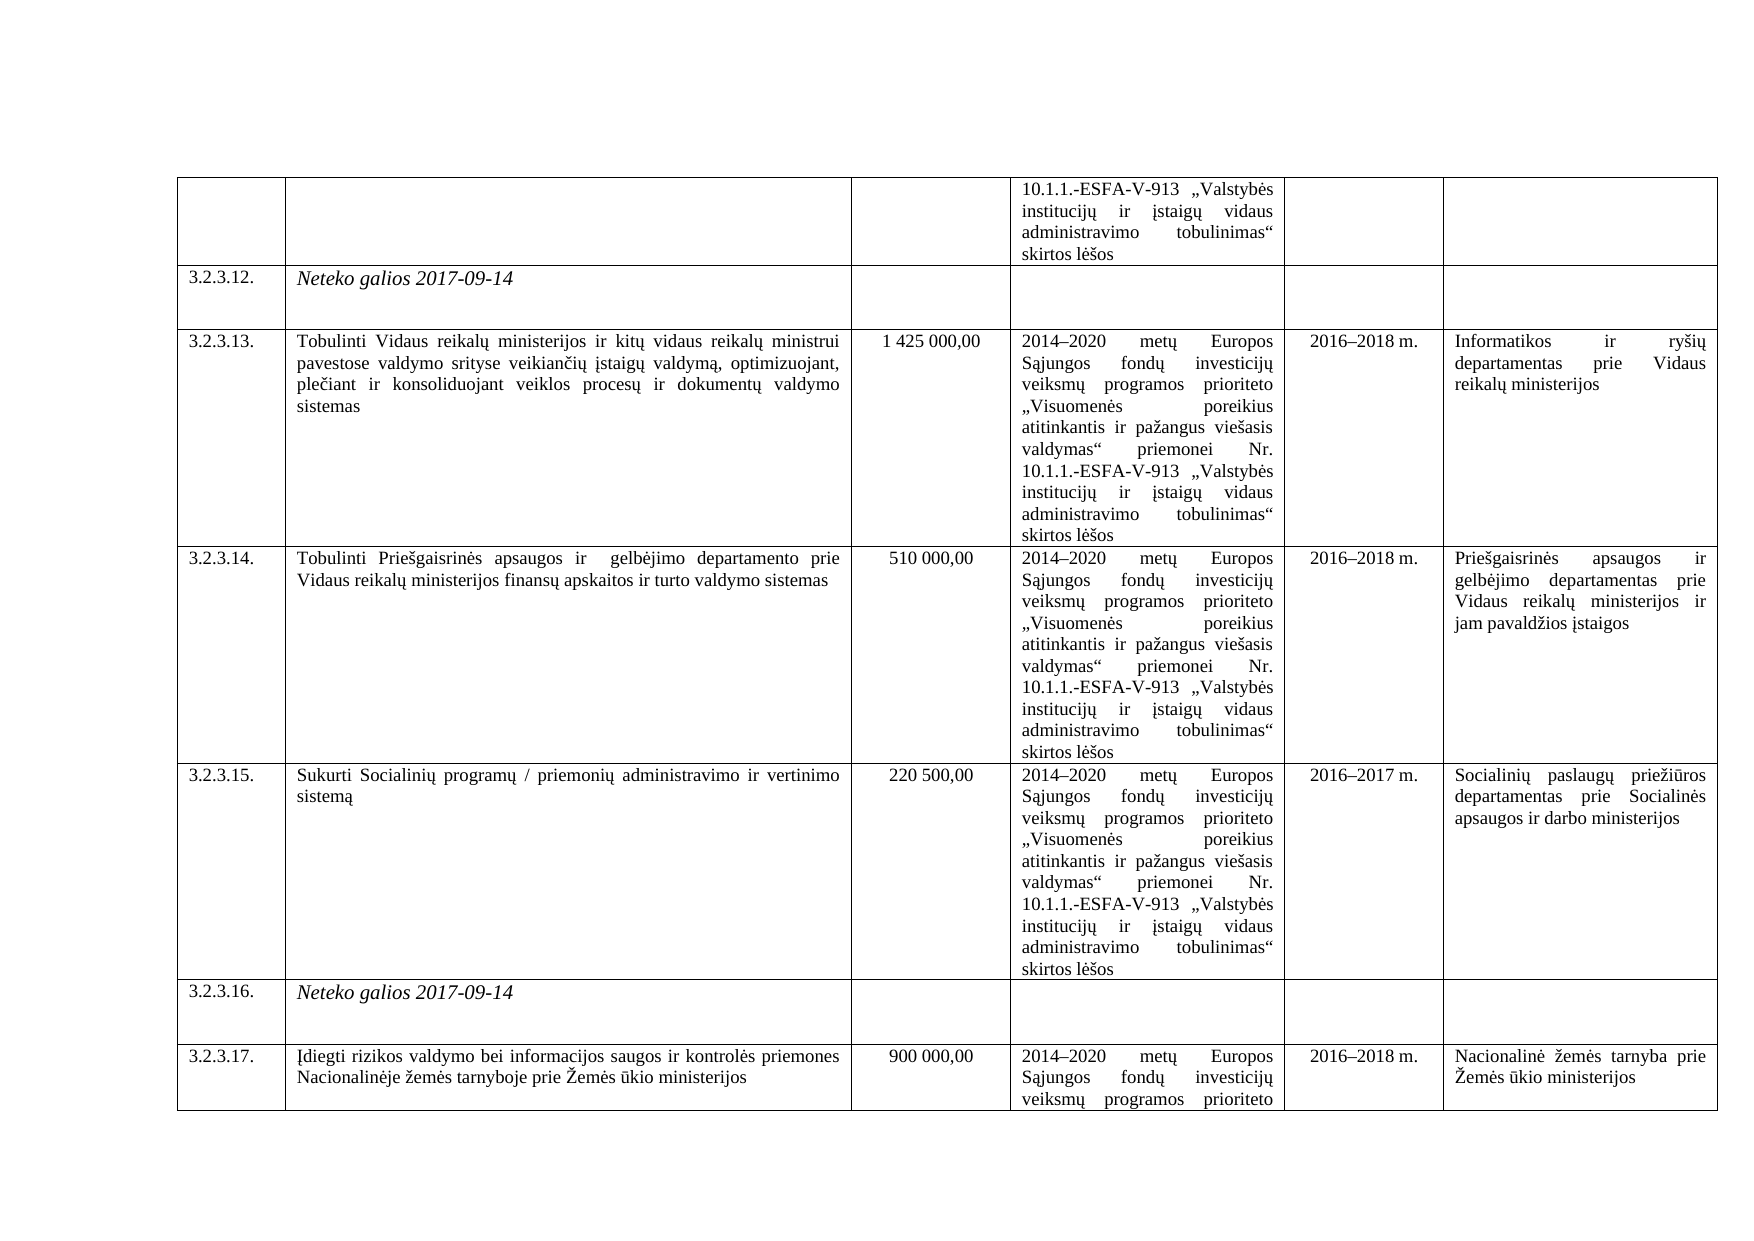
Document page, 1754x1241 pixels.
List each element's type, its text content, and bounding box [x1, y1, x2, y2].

table_cell Nacionalinė žemės tarnyba prie Žemės ūkio ministerijos [1444, 1045, 1717, 1109]
table_cell [1444, 266, 1717, 329]
table_cell Įdiegti rizikos valdymo bei informacijos saugos ir kontrolės priemones Nacionalinėje žemės tarnyboje prie Žemės ūkio ministerijos [286, 1045, 851, 1109]
table_cell Socialinių paslaugų priežiūros departamentas prie Socialinės apsaugos ir darbo ministerijos [1444, 764, 1717, 979]
table_cell 3.2.3.17. [178, 1045, 285, 1109]
table_cell 220 500,00 [852, 764, 1010, 979]
table_cell 2014–2020 metų Europos Sąjungos fondų investicijų veiksmų programos prioriteto „Visuomenės poreikius atitinkantis ir pažangus viešasis valdymas“ priemonei Nr. 10.1.1.-ESFA-V-913 „Valstybės institucijų ir įstaigų vidaus administravimo tobulinimas“ skirtos lėšos [1011, 764, 1284, 979]
table_cell [1444, 178, 1717, 264]
table_cell 3.2.3.16. [178, 980, 285, 1044]
table_cell Tobulinti Vidaus reikalų ministerijos ir kitų vidaus reikalų ministrui pavestose valdymo srityse veikiančių įstaigų valdymą, optimizuojant, plečiant ir konsoliduojant veiklos procesų ir dokumentų valdymo sistemas [286, 330, 851, 546]
table_cell 3.2.3.14. [178, 547, 285, 762]
table_cell [1285, 178, 1443, 264]
table_cell [1011, 266, 1284, 329]
table_cell [852, 266, 1010, 329]
table_cell 3.2.3.15. [178, 764, 285, 979]
table_cell Neteko galios 2017-09-14 [286, 980, 851, 1044]
table_cell 2016–2017 m. [1285, 764, 1443, 979]
table_cell 2014–2020 metų Europos Sąjungos fondų investicijų veiksmų programos prioriteto [1011, 1045, 1284, 1109]
table_cell 2016–2018 m. [1285, 1045, 1443, 1109]
table_cell [852, 980, 1010, 1044]
table_cell Sukurti Socialinių programų / priemonių administravimo ir vertinimo sistemą [286, 764, 851, 979]
table_cell 3.2.3.13. [178, 330, 285, 546]
table_cell [852, 178, 1010, 264]
table_cell 900 000,00 [852, 1045, 1010, 1109]
table_cell Priešgaisrinės apsaugos ir gelbėjimo departamentas prie Vidaus reikalų ministerijos ir jam pavaldžios įstaigos [1444, 547, 1717, 762]
table_cell [1011, 980, 1284, 1044]
table_cell Tobulinti Priešgaisrinės apsaugos ir gelbėjimo departamento prie Vidaus reikalų ministerijos finansų apskaitos ir turto valdymo sistemas [286, 547, 851, 762]
table_cell 510 000,00 [852, 547, 1010, 762]
table_cell 10.1.1.-ESFA-V-913 „Valstybės institucijų ir įstaigų vidaus administravimo tobulinimas“ skirtos lėšos [1011, 178, 1284, 264]
table_cell 2016–2018 m. [1285, 547, 1443, 762]
table_cell Neteko galios 2017-09-14 [286, 266, 851, 329]
table_cell 2014–2020 metų Europos Sąjungos fondų investicijų veiksmų programos prioriteto „Visuomenės poreikius atitinkantis ir pažangus viešasis valdymas“ priemonei Nr. 10.1.1.-ESFA-V-913 „Valstybės institucijų ir įstaigų vidaus administravimo tobulinimas“ skirtos lėšos [1011, 547, 1284, 762]
table_cell [286, 178, 851, 264]
table_cell 3.2.3.12. [178, 266, 285, 329]
table_cell [1285, 980, 1443, 1044]
table_cell [1285, 266, 1443, 329]
table_cell 2014–2020 metų Europos Sąjungos fondų investicijų veiksmų programos prioriteto „Visuomenės poreikius atitinkantis ir pažangus viešasis valdymas“ priemonei Nr. 10.1.1.-ESFA-V-913 „Valstybės institucijų ir įstaigų vidaus administravimo tobulinimas“ skirtos lėšos [1011, 330, 1284, 546]
table_cell [178, 178, 285, 264]
table_cell 2016–2018 m. [1285, 330, 1443, 546]
table_cell [1444, 980, 1717, 1044]
table_cell 1 425 000,00 [852, 330, 1010, 546]
table_cell Informatikos ir ryšių departamentas prie Vidaus reikalų ministerijos [1444, 330, 1717, 546]
